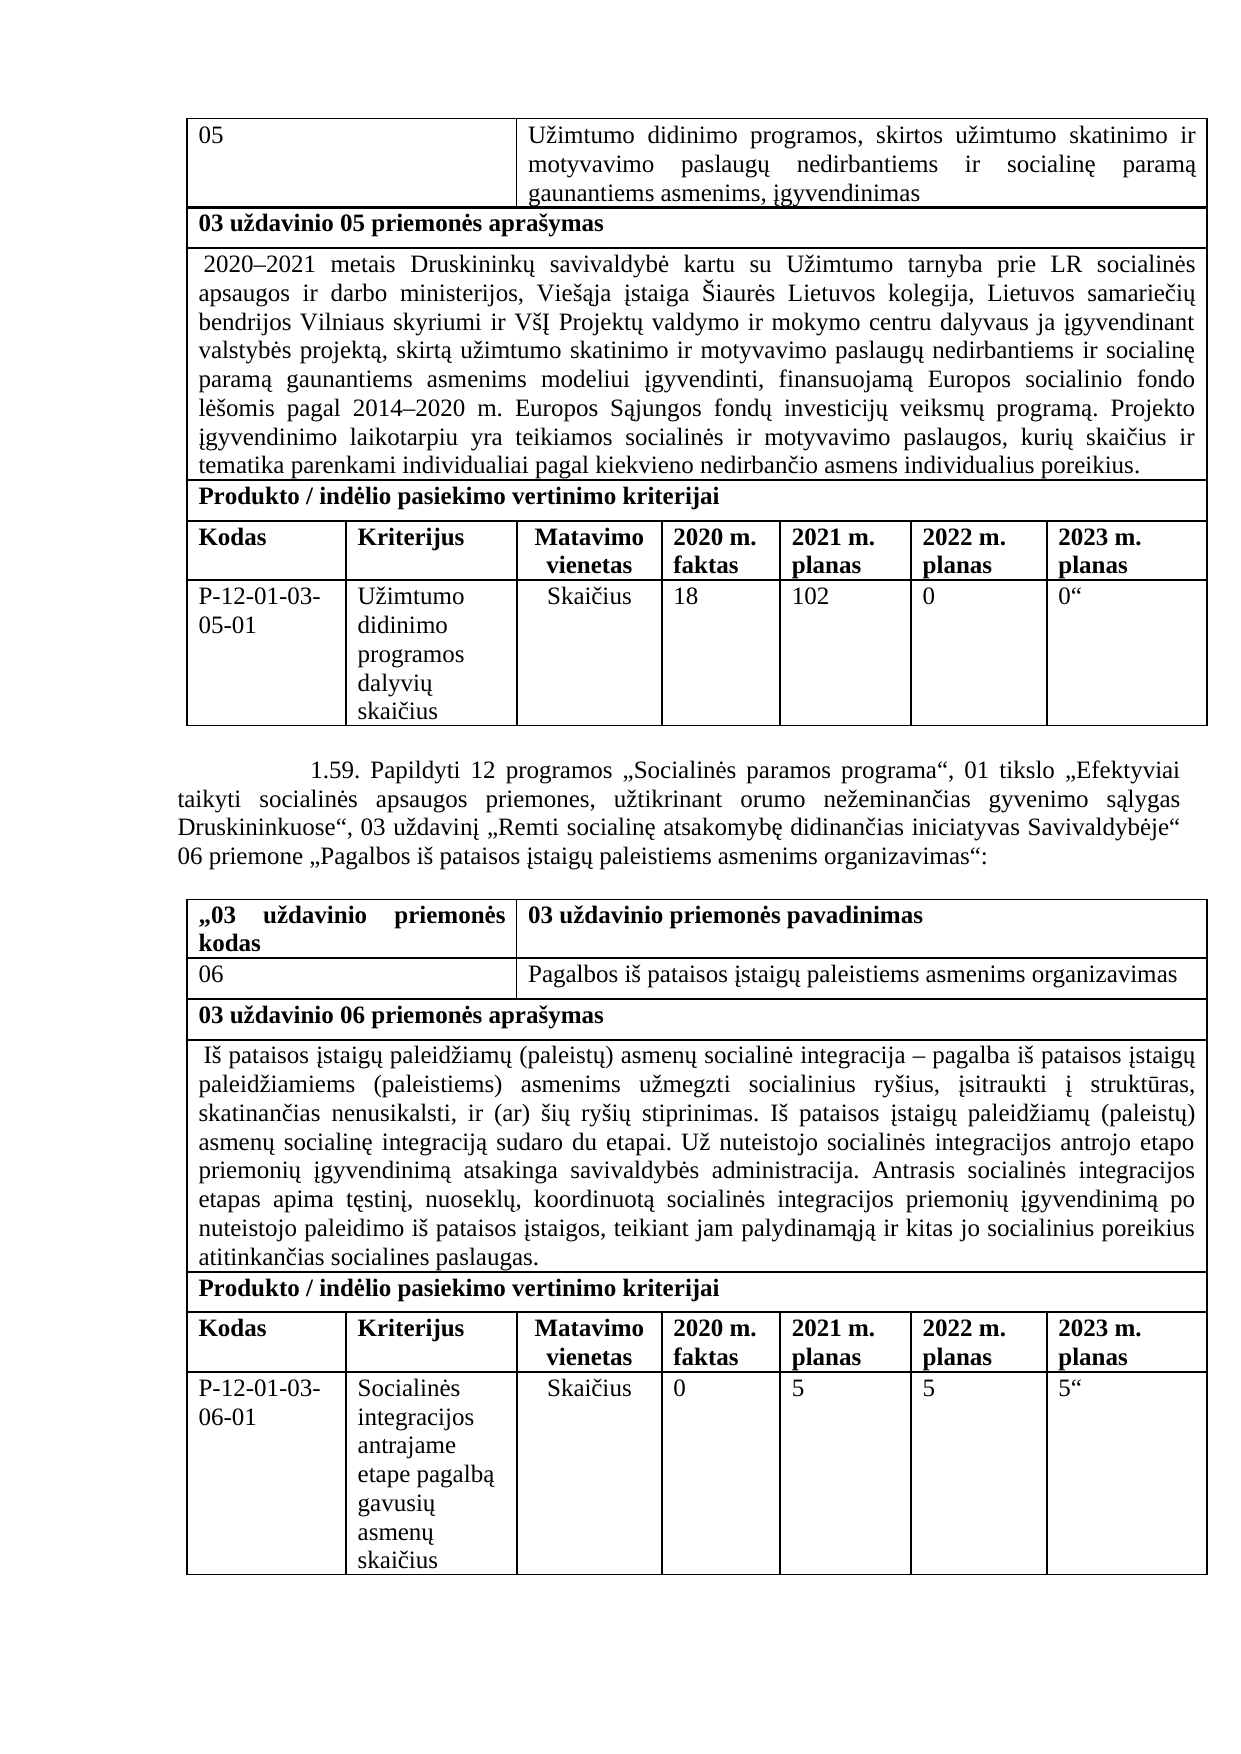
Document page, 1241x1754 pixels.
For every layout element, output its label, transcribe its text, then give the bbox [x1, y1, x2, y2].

table_cell 2022 m. planas [912, 522, 1046, 579]
table_cell P-12-01-03-05-01 [188, 581, 345, 725]
table_cell 0“ [1048, 581, 1206, 725]
table_cell 06 [188, 959, 516, 998]
table_cell Pagalbos iš pataisos įstaigų paleistiems asmenims organizavimas [517, 959, 1206, 998]
table_cell Kriterijus [347, 1313, 516, 1371]
table_cell Užimtumo didinimo programos dalyvių skaičius [347, 581, 516, 725]
table_cell 2020 m. faktas [663, 522, 779, 579]
table_cell 18 [663, 581, 779, 725]
table_cell 03 uždavinio 05 priemonės aprašymas [188, 209, 1206, 247]
table_cell Kodas [188, 1313, 345, 1371]
table_cell Skaičius [518, 1373, 661, 1574]
table_cell Užimtumo didinimo programos, skirtos užimtumo skatinimo ir motyvavimo paslaugų nedirbantiems ir socialinę paramą gaunantiems asmenims, įgyvendinimas [517, 119, 1206, 206]
table_header „03 uždavinio priemonės kodas [188, 900, 516, 957]
table_cell Kriterijus [347, 522, 516, 579]
table_cell 2020 m. faktas [663, 1313, 779, 1371]
table_cell 2022 m. planas [912, 1313, 1046, 1371]
table_cell 2021 m. planas [781, 522, 910, 579]
table_cell 05 [188, 119, 516, 206]
table_header 03 uždavinio priemonės pavadinimas [517, 900, 1206, 957]
table_cell Matavimo vienetas [518, 1313, 661, 1371]
text 1.59. Papildyti 12 programos „Socialinės paramos programa“, 01 tikslo „Efektyviai taikyti socialinės apsaugos priemones, užtikrinant orumo nežeminančias gyvenimo sąlygas Druskininkuose“, 03 uždavinį „Remti socialinę atsakomybę didinančias iniciatyvas Savivaldybėje“ 06 priemone „Pagalbos iš pataisos įstaigų paleistiems asmenims organizavimas“: [177, 755, 1181, 870]
table_cell Skaičius [518, 581, 661, 725]
table_cell Produkto / indėlio pasiekimo vertinimo kriterijai [188, 1273, 1206, 1311]
table_cell 2023 m. planas [1048, 1313, 1206, 1371]
table_cell 2020‒2021 metais Druskininkų savivaldybė kartu su Užimtumo tarnyba prie LR socialinės apsaugos ir darbo ministerijos, Viešąja įstaiga Šiaurės Lietuvos kolegija, Lietuvos samariečių bendrijos Vilniaus skyriumi ir VšĮ Projektų valdymo ir mokymo centru dalyvaus ja įgyvendinant valstybės projektą, skirtą užimtumo skatinimo ir motyvavimo paslaugų nedirbantiems ir socialinę paramą gaunantiems asmenims modeliui įgyvendinti, finansuojamą Europos socialinio fondo lėšomis pagal 2014–2020 m. Europos Sąjungos fondų investicijų veiksmų programą. Projekto įgyvendinimo laikotarpiu yra teikiamos socialinės ir motyvavimo paslaugos, kurių skaičius ir tematika parenkami individualiai pagal kiekvieno nedirbančio asmens individualius poreikius. [188, 249, 1206, 479]
table_cell 2023 m. planas [1048, 522, 1206, 579]
table_cell Kodas [188, 522, 345, 579]
table_cell 0 [663, 1373, 779, 1574]
table_cell 102 [781, 581, 910, 725]
table_cell 2021 m. planas [781, 1313, 910, 1371]
table_cell 0 [912, 581, 1046, 725]
table_cell Produkto / indėlio pasiekimo vertinimo kriterijai [188, 481, 1206, 520]
table_cell Iš pataisos įstaigų paleidžiamų (paleistų) asmenų socialinė integracija – pagalba iš pataisos įstaigų paleidžiamiems (paleistiems) asmenims užmegzti socialinius ryšius, įsitraukti į struktūras, skatinančias nenusikalsti, ir (ar) šių ryšių stiprinimas. Iš pataisos įstaigų paleidžiamų (paleistų) asmenų socialinę integraciją sudaro du etapai. Už nuteistojo socialinės integracijos antrojo etapo priemonių įgyvendinimą atsakinga savivaldybės administracija. Antrasis socialinės integracijos etapas apima tęstinį, nuoseklų, koordinuotą socialinės integracijos priemonių įgyvendinimą po nuteistojo paleidimo iš pataisos įstaigos, teikiant jam palydinamąją ir kitas jo socialinius poreikius atitinkančias socialines paslaugas. [188, 1041, 1206, 1271]
table_cell Socialinės integracijos antrajame etape pagalbą gavusių asmenų skaičius [347, 1373, 516, 1574]
table_cell 03 uždavinio 06 priemonės aprašymas [188, 1000, 1206, 1038]
table_cell P-12-01-03-06-01 [188, 1373, 345, 1574]
table_cell 5 [781, 1373, 910, 1574]
table_cell 5“ [1048, 1373, 1206, 1574]
table_cell Matavimo vienetas [518, 522, 661, 579]
table_cell 5 [912, 1373, 1046, 1574]
